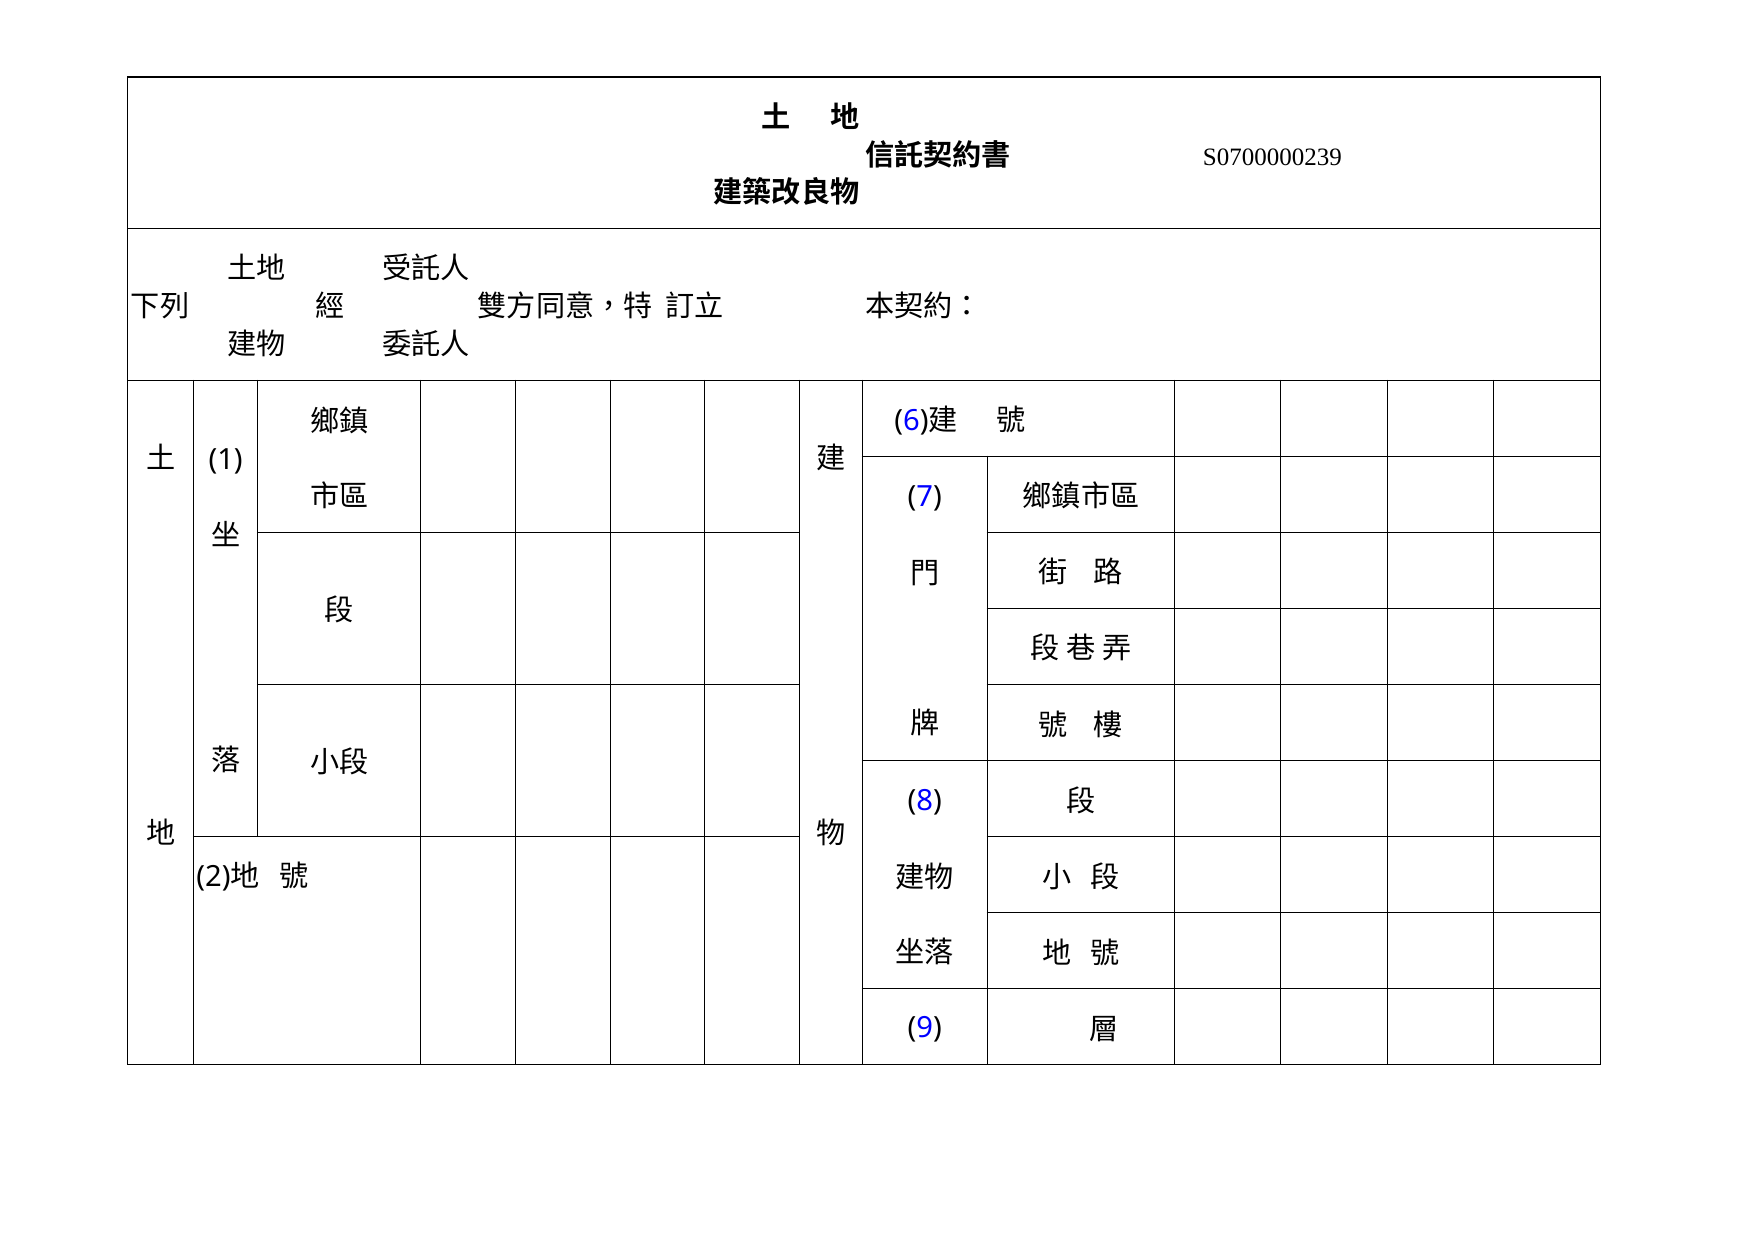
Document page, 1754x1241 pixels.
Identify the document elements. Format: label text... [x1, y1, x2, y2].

table_cell [705, 837, 799, 1064]
table_cell 委託人 [378, 304, 474, 379]
table_header 土 地 建築改良物 [128, 78, 862, 227]
table_cell 訂立 [662, 229, 862, 379]
table_cell (2)地 號 [194, 837, 420, 1064]
table_cell [1175, 609, 1280, 684]
table_cell [1175, 761, 1280, 836]
table_cell [1494, 533, 1600, 608]
table_cell [421, 533, 515, 684]
table_cell 建物 [225, 304, 312, 379]
table_cell [1281, 533, 1387, 608]
table_cell [611, 381, 704, 532]
table_cell [421, 381, 515, 532]
table_cell 號 樓 [988, 685, 1174, 760]
table_cell [1494, 685, 1600, 760]
table_cell [1494, 381, 1600, 456]
table_cell 段 [258, 533, 420, 684]
table_cell 雙方同意，特 [475, 229, 662, 379]
table_cell [611, 837, 704, 1064]
table_cell [1388, 609, 1493, 684]
table_cell (1) 坐 落 [194, 381, 257, 836]
table_cell 街 路 [988, 533, 1174, 608]
table_cell [1494, 913, 1600, 988]
table_cell [1175, 913, 1280, 988]
table_cell [1281, 989, 1387, 1064]
table_cell 小段 [258, 685, 420, 836]
table_cell (8) 建物 坐落 [863, 761, 987, 988]
table_cell [705, 381, 799, 532]
table_cell [1388, 989, 1493, 1064]
table_cell 層 [988, 989, 1174, 1064]
table_cell [516, 533, 610, 684]
table_cell [516, 381, 610, 532]
table_header 信託契約書 S0700000239 [862, 78, 1600, 227]
table_cell [1175, 381, 1280, 456]
table_cell (9) [863, 989, 987, 1064]
table_cell 土地 [225, 229, 312, 303]
table_cell [1388, 381, 1493, 456]
table_cell [1281, 913, 1387, 988]
table_cell [1175, 685, 1280, 760]
table_cell 地 號 [988, 913, 1174, 988]
table_cell 下列 [128, 229, 224, 379]
table_cell 本契約： [862, 229, 1600, 379]
table_cell [1175, 457, 1280, 532]
table_cell [421, 685, 515, 836]
table_cell [611, 533, 704, 684]
table_cell [1175, 989, 1280, 1064]
table_cell [1388, 761, 1493, 836]
table_cell 段 [988, 761, 1174, 836]
table_cell [1388, 457, 1493, 532]
table_cell [421, 837, 515, 1064]
table_cell [1281, 609, 1387, 684]
table_cell 小 段 [988, 837, 1174, 912]
table_cell 段 巷 弄 [988, 609, 1174, 684]
table_cell [1494, 837, 1600, 912]
table_cell [1281, 381, 1387, 456]
table_cell [705, 685, 799, 836]
table_cell 經 [312, 229, 377, 379]
table_cell [1494, 609, 1600, 684]
table_cell [1281, 837, 1387, 912]
table_cell 鄉鎮 市區 [258, 381, 420, 532]
table_cell [516, 685, 610, 836]
table_cell [1494, 989, 1600, 1064]
table_cell [1281, 685, 1387, 760]
table_cell [1175, 837, 1280, 912]
table_cell [1388, 837, 1493, 912]
table_cell [1388, 533, 1493, 608]
table_cell [1388, 913, 1493, 988]
table_cell 鄉鎮市區 [988, 457, 1174, 532]
table_cell [705, 533, 799, 684]
table_cell [1494, 457, 1600, 532]
table_cell [1281, 457, 1387, 532]
table_cell [1175, 533, 1280, 608]
table_cell [1494, 761, 1600, 836]
table_cell [611, 685, 704, 836]
table_cell (7) 門 牌 [863, 457, 987, 760]
table_cell 受託人 [378, 229, 474, 303]
table_cell (6)建 號 [863, 381, 1174, 456]
table_cell 建 物 標 示 [800, 381, 862, 1064]
table_cell [516, 837, 610, 1064]
table_cell [1388, 685, 1493, 760]
table_cell [1281, 761, 1387, 836]
table_cell 土 地 標 示 [128, 381, 193, 1064]
